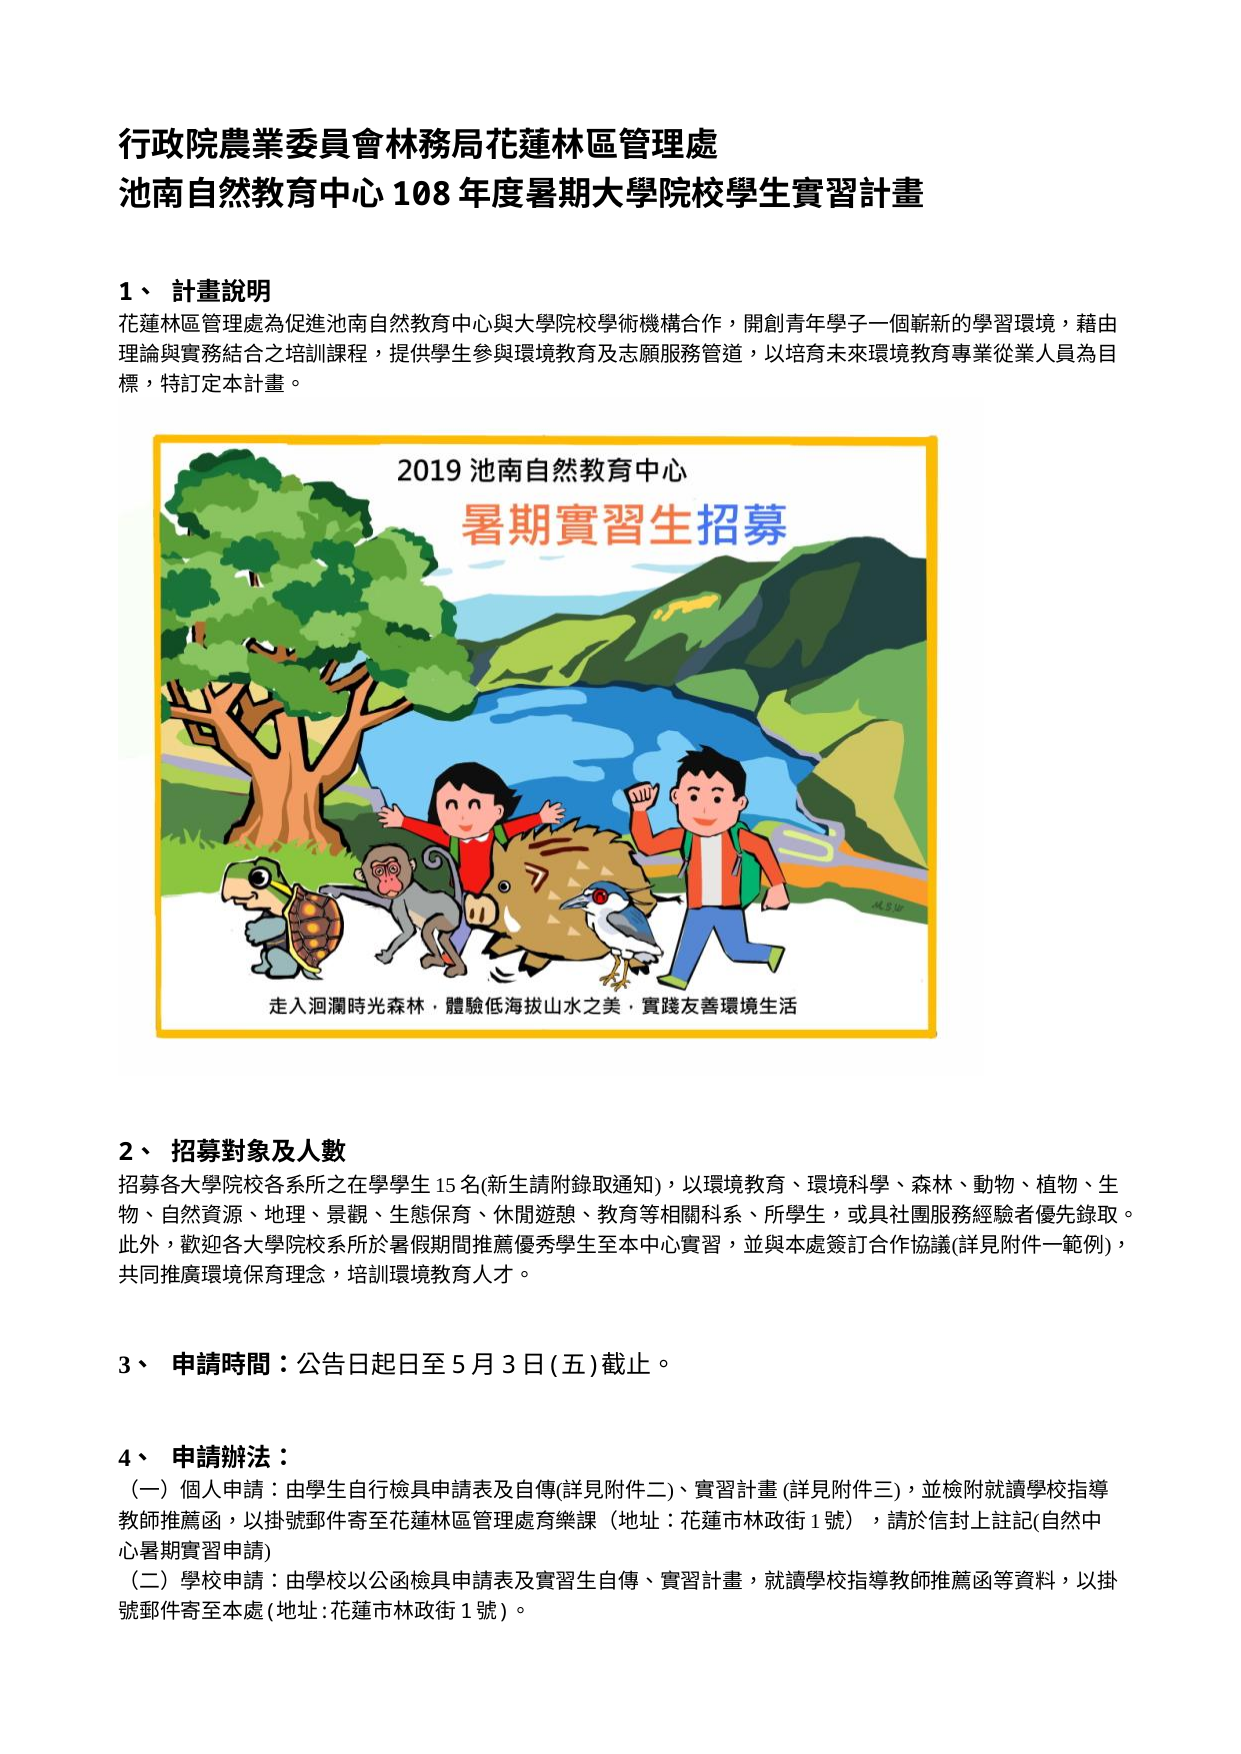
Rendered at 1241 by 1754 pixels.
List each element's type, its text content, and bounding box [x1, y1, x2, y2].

picture [118, 397, 984, 1076]
list 招募對象及人數 [118, 1132, 1122, 1168]
text （二）學校申請：由學校以公函檢具申請表及實習生自傳、實習計畫，就讀學校指導教師推薦函等資料，以掛號郵件寄至本處(地址:花蓮市林政街1號)。 [118, 1564, 1122, 1625]
text 此外，歡迎各大學院校系所於暑假期間推薦優秀學生至本中心實習，並與本處簽訂合作協議(詳見附件一範例)，共同推廣環境保育理念，培訓環境教育人才。 [118, 1228, 1122, 1289]
text 行政院農業委員會林務局花蓮林區管理處 [118, 118, 1122, 166]
text （一）個人申請：由學生自行檢具申請表及自傳(詳見附件二)、實習計畫 (詳見附件三)，並檢附就讀學校指導教師推薦函，以掛號郵件寄至花蓮林區管理處育樂課（地址：花蓮市林政街1號），請於信封上註記(自然中心暑期實習申請) [118, 1474, 1122, 1564]
list 計畫說明 [118, 271, 1122, 307]
list 申請時間：公告日起日至5月3日(五)截止。 [118, 1345, 1122, 1381]
list 申請辦法： [118, 1437, 1122, 1474]
text 池南自然教育中心108年度暑期大學院校學生實習計畫 [118, 166, 1122, 215]
text 招募各大學院校各系所之在學學生15名(新生請附錄取通知)，以環境教育、環境科學、森林、動物、植物、生物、自然資源、地理、景觀、生態保育、休閒遊憩、教育等相關科系、所學生，或具社團服務經驗者優先錄取。 [118, 1168, 1122, 1228]
text 花蓮林區管理處為促進池南自然教育中心與大學院校學術機構合作，開創青年學子一個嶄新的學習環境，藉由理論與實務結合之培訓課程，提供學生參與環境教育及志願服務管道，以培育未來環境教育專業從業人員為目標，特訂定本計畫。 [118, 307, 1122, 398]
